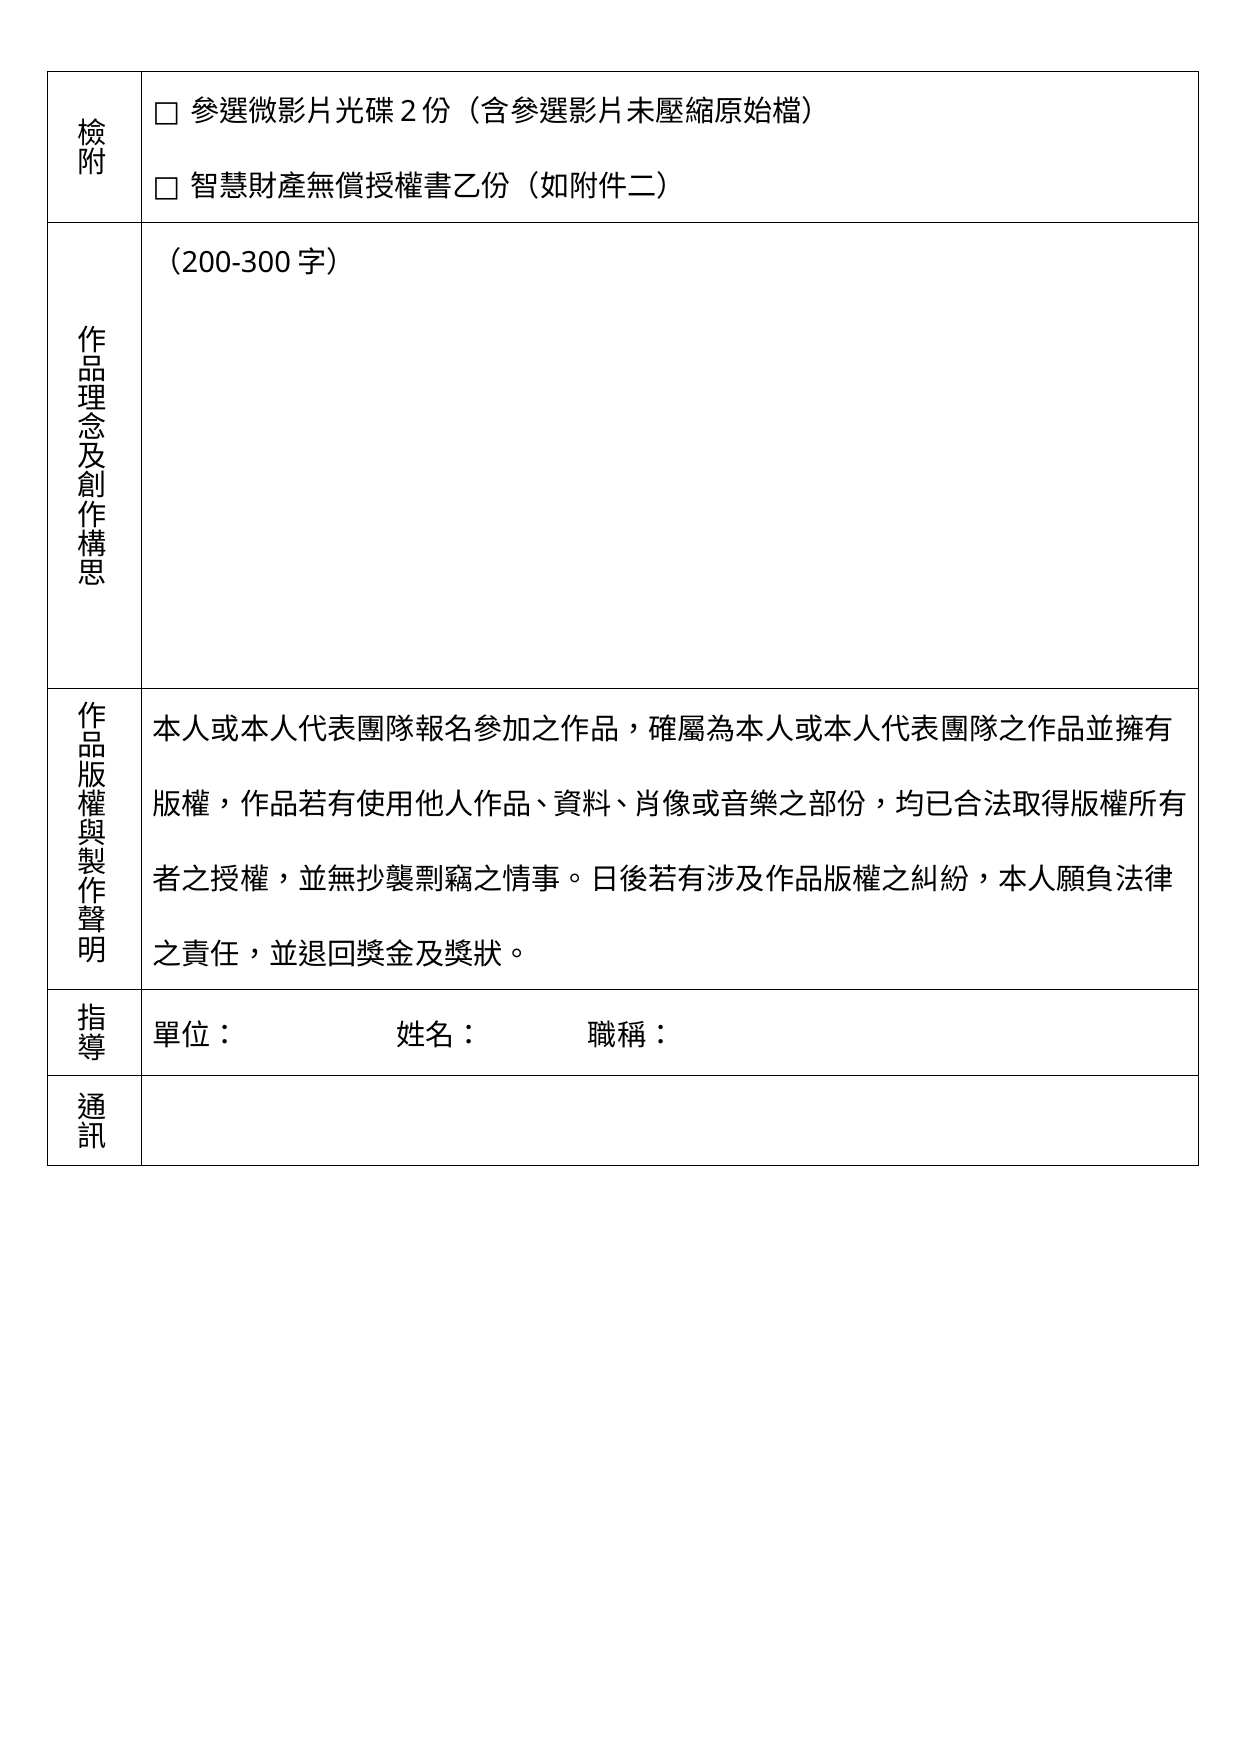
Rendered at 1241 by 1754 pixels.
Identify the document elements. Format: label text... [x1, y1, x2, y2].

table_cell 作品版權與製作聲明 [48, 689, 141, 989]
table_cell [142, 1076, 1198, 1165]
table_cell 檢附 資料 [48, 72, 141, 222]
table_cell 本人或本人代表團隊報名參加之作品，確屬為本人或本人代表團隊之作品並擁有版權，作品若有使用他人作品、資料、肖像或音樂之部份，均已合法取得版權所有者之授權，並無抄襲剽竊之情事。日後若有涉及作品版權之糾紛，本人願負法律之責任，並退回獎金及獎狀。 [142, 689, 1198, 989]
table_cell 作品理念及創作構思 [48, 223, 141, 688]
table_cell 參選微影片光碟2份（含參選影片未壓縮原始檔） 智慧財產無償授權書乙份（如附件二） [142, 72, 1198, 222]
table_cell （200-300字） [142, 223, 1198, 688]
table_cell 通訊地址 [48, 1076, 141, 1165]
table_cell 指導 老師 [48, 990, 141, 1074]
table_cell 單位： 姓名： 職稱： [142, 990, 1198, 1074]
